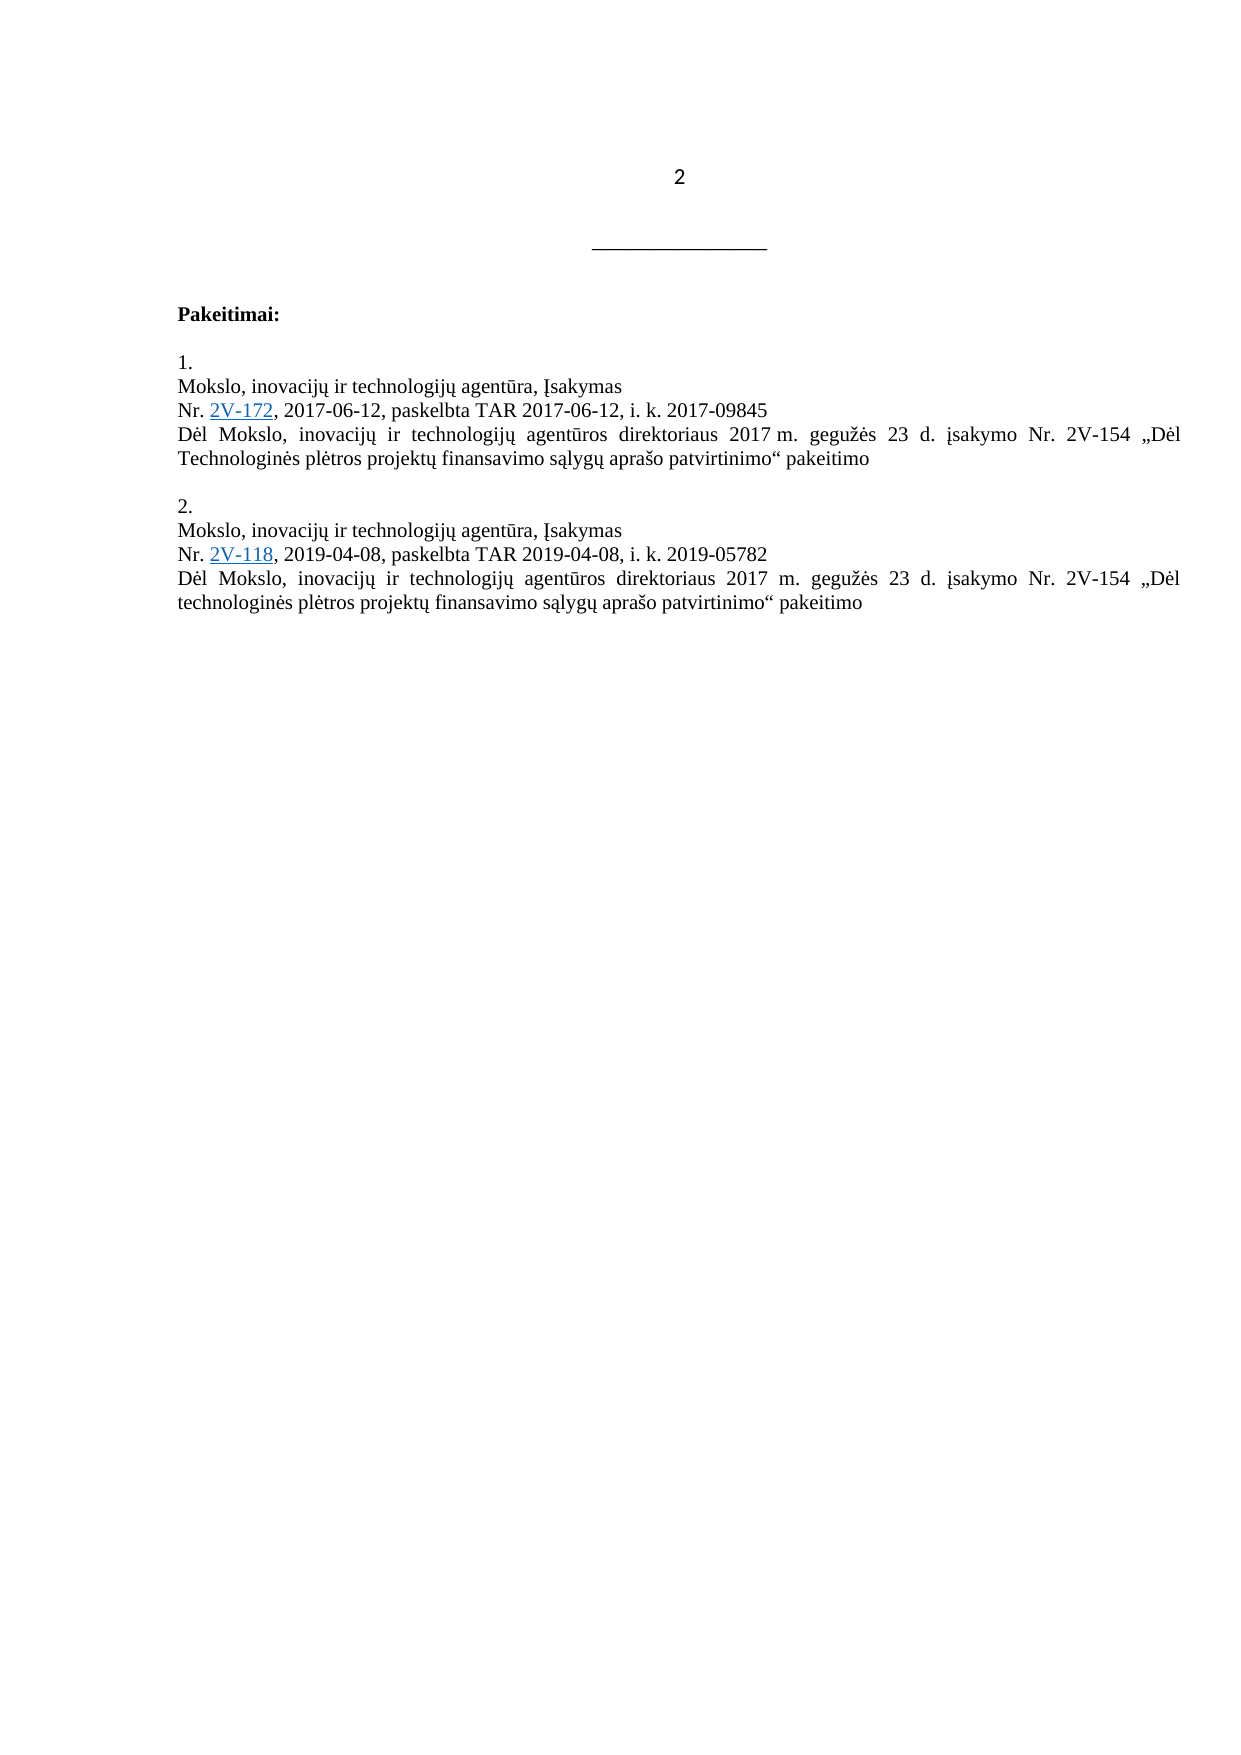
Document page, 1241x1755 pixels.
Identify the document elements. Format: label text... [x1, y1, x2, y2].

text 1. [177, 349, 1181, 374]
text Mokslo, inovacijų ir technologijų agentūra, Įsakymas [177, 374, 1181, 398]
text ______________ [177, 224, 1181, 253]
text 2. [177, 494, 1181, 518]
text Nr. 2V-118, 2019-04-08, paskelbta TAR 2019-04-08, i. k. 2019-05782 [177, 542, 1181, 566]
text Dėl Mokslo, inovacijų ir technologijų agentūros direktoriaus 2017 m. gegužės 23 d. įsakymo Nr. 2V-154 „Dėl technologinės plėtros projektų finansavimo sąlygų aprašo patvirtinimo“ pakeitimo [177, 566, 1181, 614]
text Nr. 2V-172, 2017-06-12, paskelbta TAR 2017-06-12, i. k. 2017-09845 [177, 398, 1181, 422]
text Pakeitimai: [177, 301, 1181, 326]
text Dėl Mokslo, inovacijų ir technologijų agentūros direktoriaus 2017 m. gegužės 23 d. įsakymo Nr. 2V-154 „Dėl Technologinės plėtros projektų finansavimo sąlygų aprašo patvirtinimo“ pakeitimo [177, 422, 1181, 470]
text Mokslo, inovacijų ir technologijų agentūra, Įsakymas [177, 518, 1181, 542]
